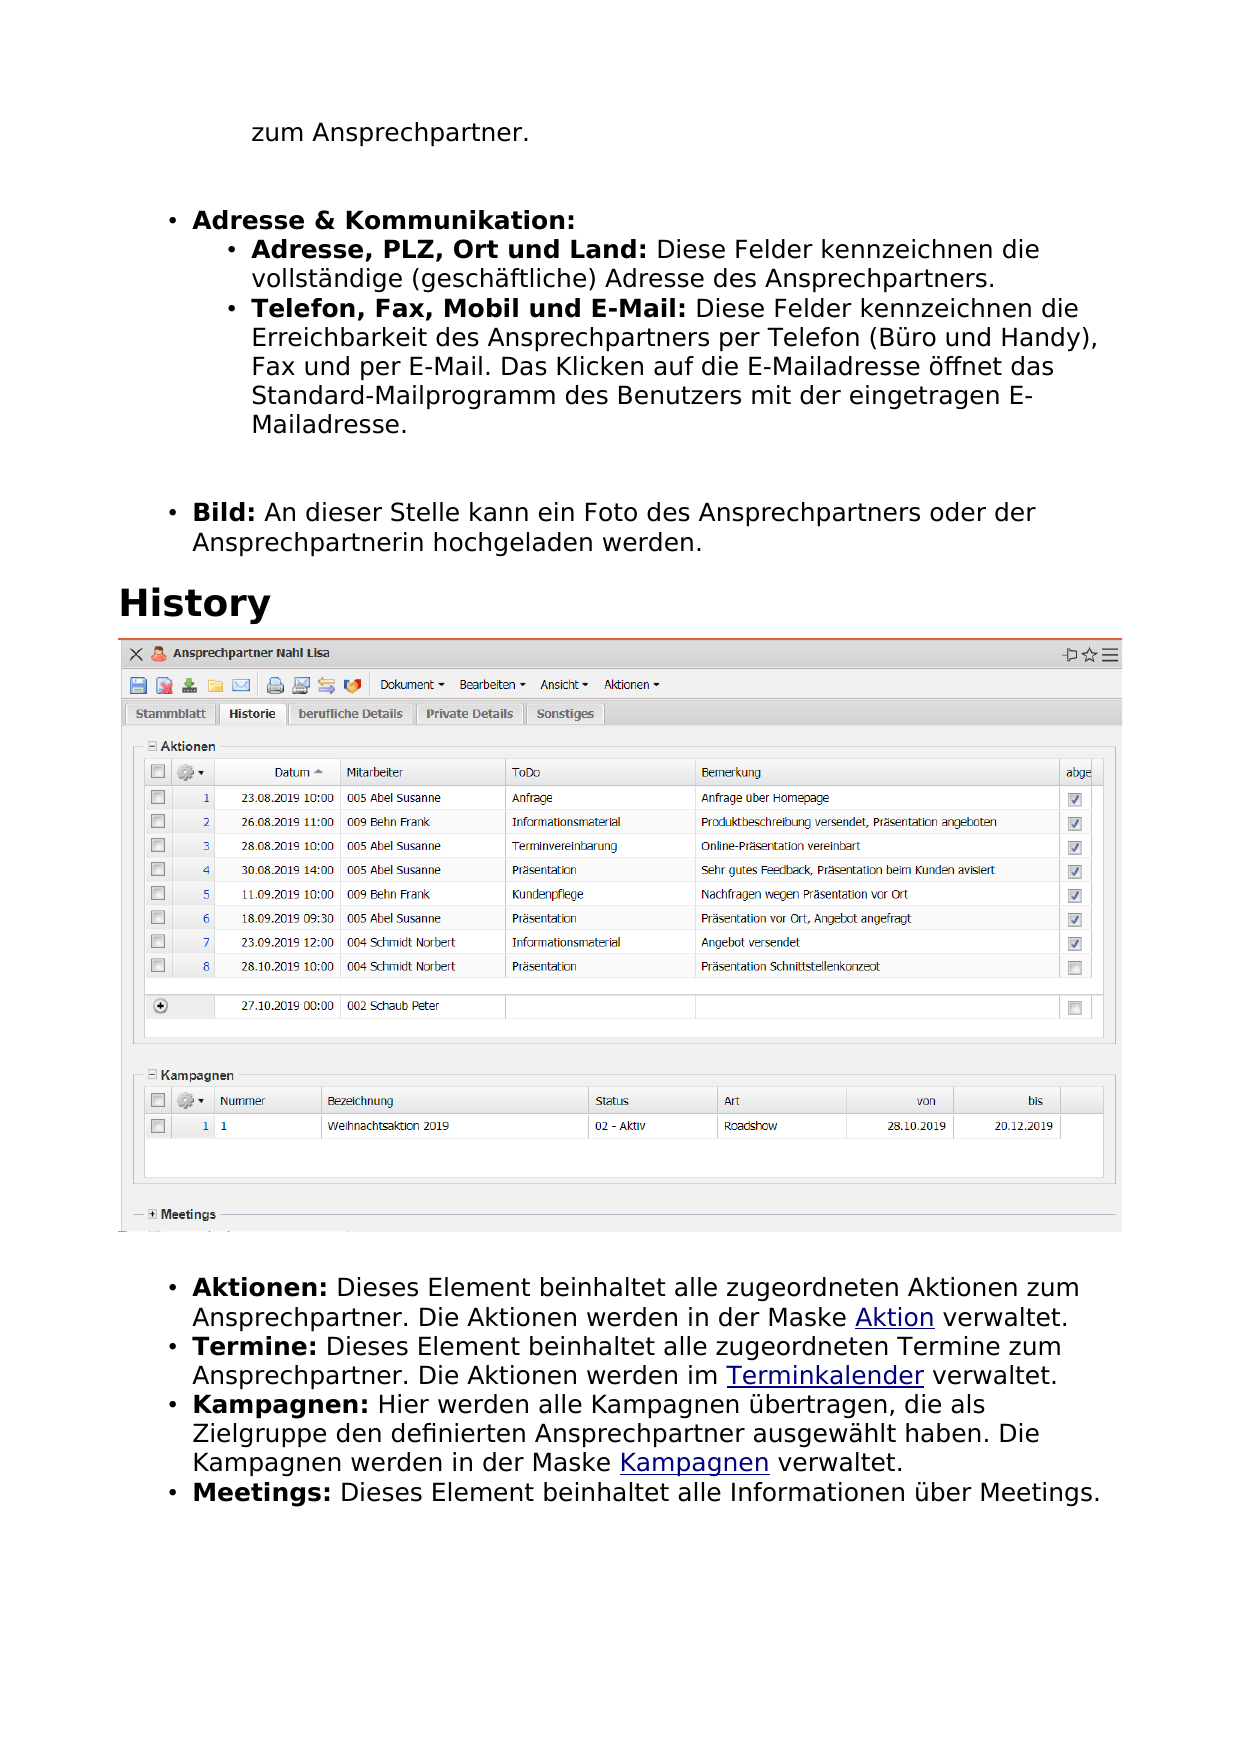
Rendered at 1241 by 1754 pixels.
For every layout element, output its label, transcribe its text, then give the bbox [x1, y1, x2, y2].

list Bild: An dieser Stelle kann ein Foto des Ansprechpartners oder der Ansprechpartnerin hochgeladen werden. [177, 498, 1122, 557]
list Adresse & Kommunikation: [177, 206, 1122, 235]
list Meetings: Dieses Element beinhaltet alle Informationen über Meetings. [177, 1478, 1122, 1507]
list Adresse, PLZ, Ort und Land: Diese Felder kennzeichnen die vollständige (geschäftliche) Adresse des Ansprechpartners. [236, 235, 1122, 294]
list Telefon, Fax, Mobil und E-Mail: Diese Felder kennzeichnen die Erreichbarkeit des Ansprechpartners per Telefon (Büro und Handy), Fax und per E-Mail. Das Klicken auf die E-Mailadresse öffnet das Standard-Mailprogramm des Benutzers mit der eingetragen E-Mailadresse. [236, 294, 1122, 439]
list Termine: Dieses Element beinhaltet alle zugeordneten Termine zum Ansprechpartner. Die Aktionen werden im Terminkalender verwaltet. [177, 1332, 1122, 1390]
picture [118, 638, 1123, 1232]
subtitle History [118, 582, 1122, 626]
list zum Ansprechpartner. [236, 118, 1122, 147]
list Kampagnen: Hier werden alle Kampagnen übertragen, die als Zielgruppe den definierten Ansprechpartner ausgewählt haben. Die Kampagnen werden in der Maske Kampagnen verwaltet. [177, 1390, 1122, 1478]
list Aktionen: Dieses Element beinhaltet alle zugeordneten Aktionen zum Ansprechpartner. Die Aktionen werden in der Maske Aktion verwaltet. [177, 1273, 1122, 1332]
